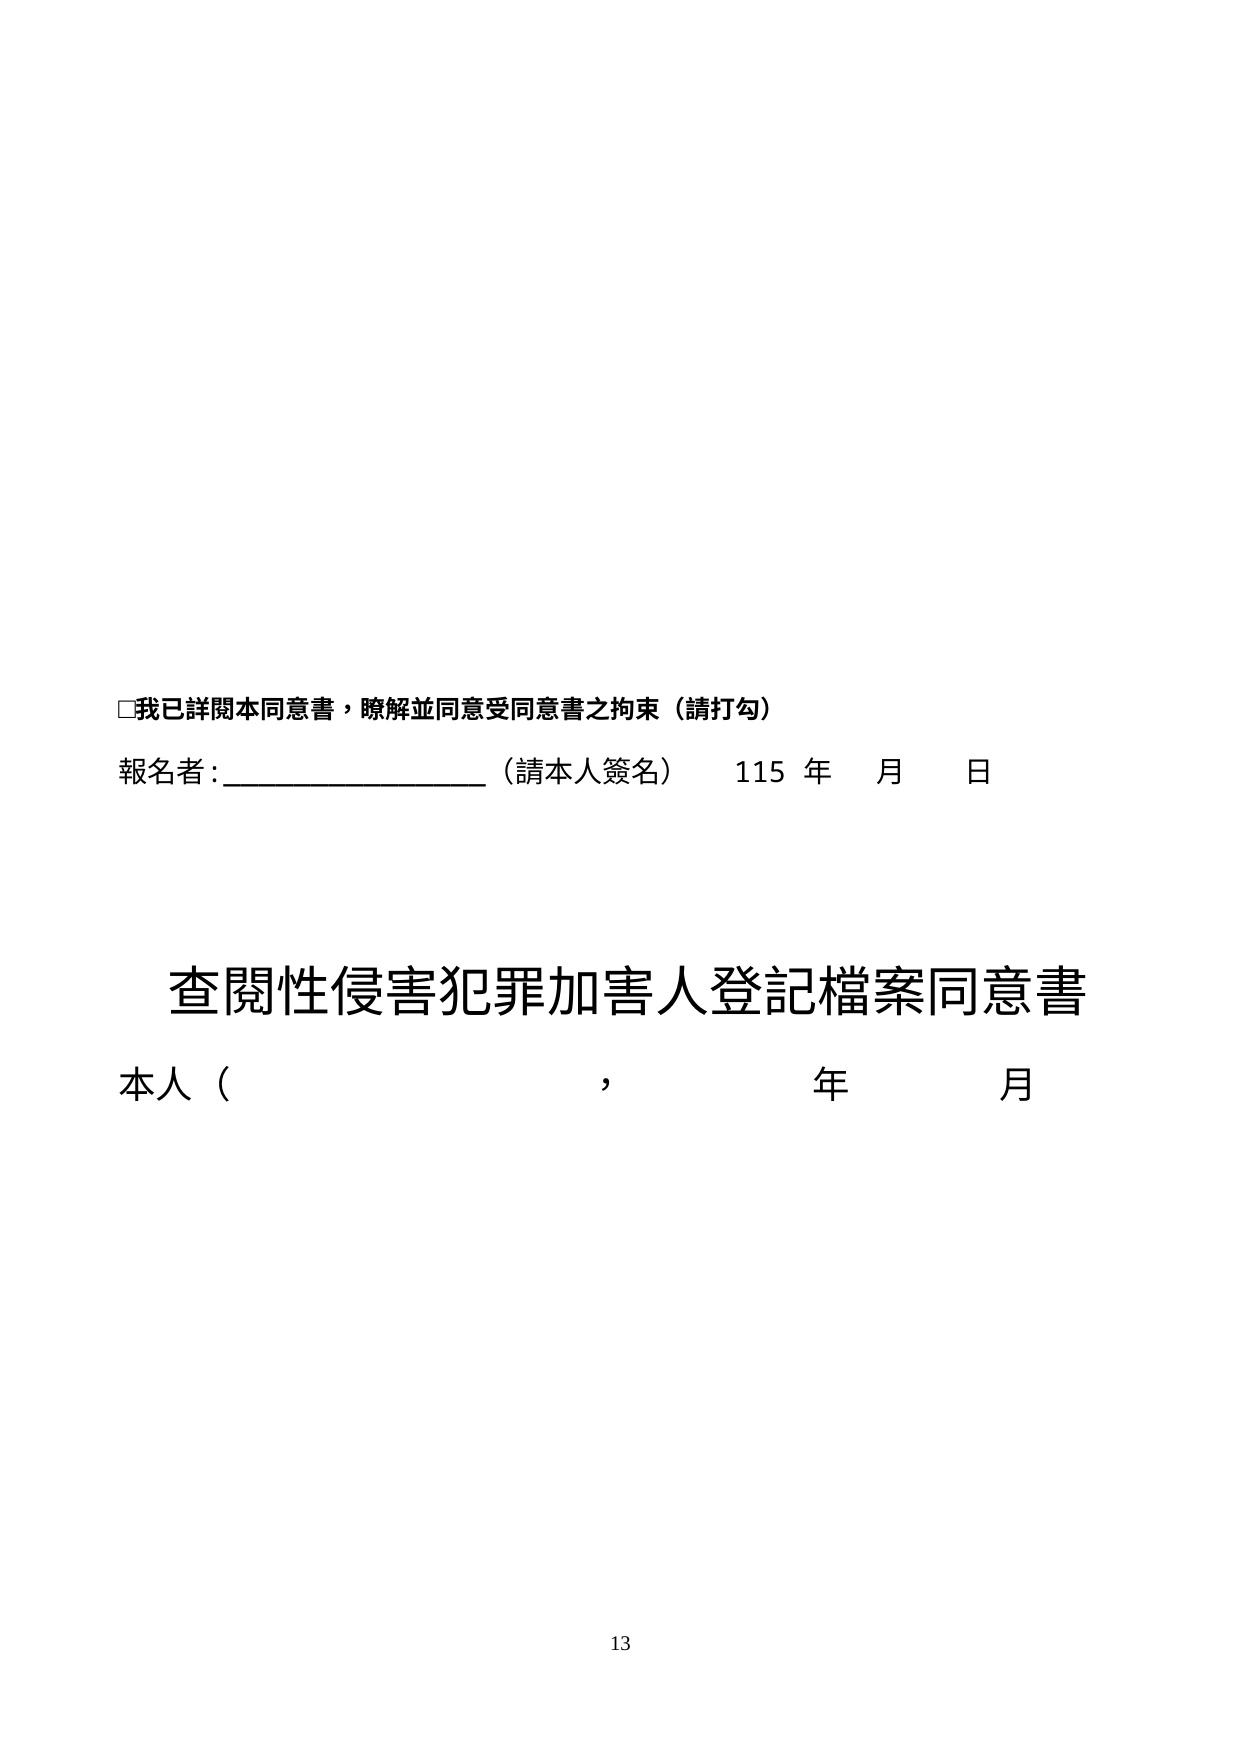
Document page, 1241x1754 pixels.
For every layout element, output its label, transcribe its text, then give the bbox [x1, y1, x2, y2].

text 查閱性侵害犯罪加害人登記檔案同意書 [118, 915, 1138, 1040]
text 本人（ ， 年 月 [118, 1040, 1122, 1103]
text □我已詳閱本同意書，瞭解並同意受同意書之拘束（請打勾） [118, 665, 1138, 728]
text 報名者:_______________（請本人簽名） 115 年 月 日 [118, 728, 1138, 790]
